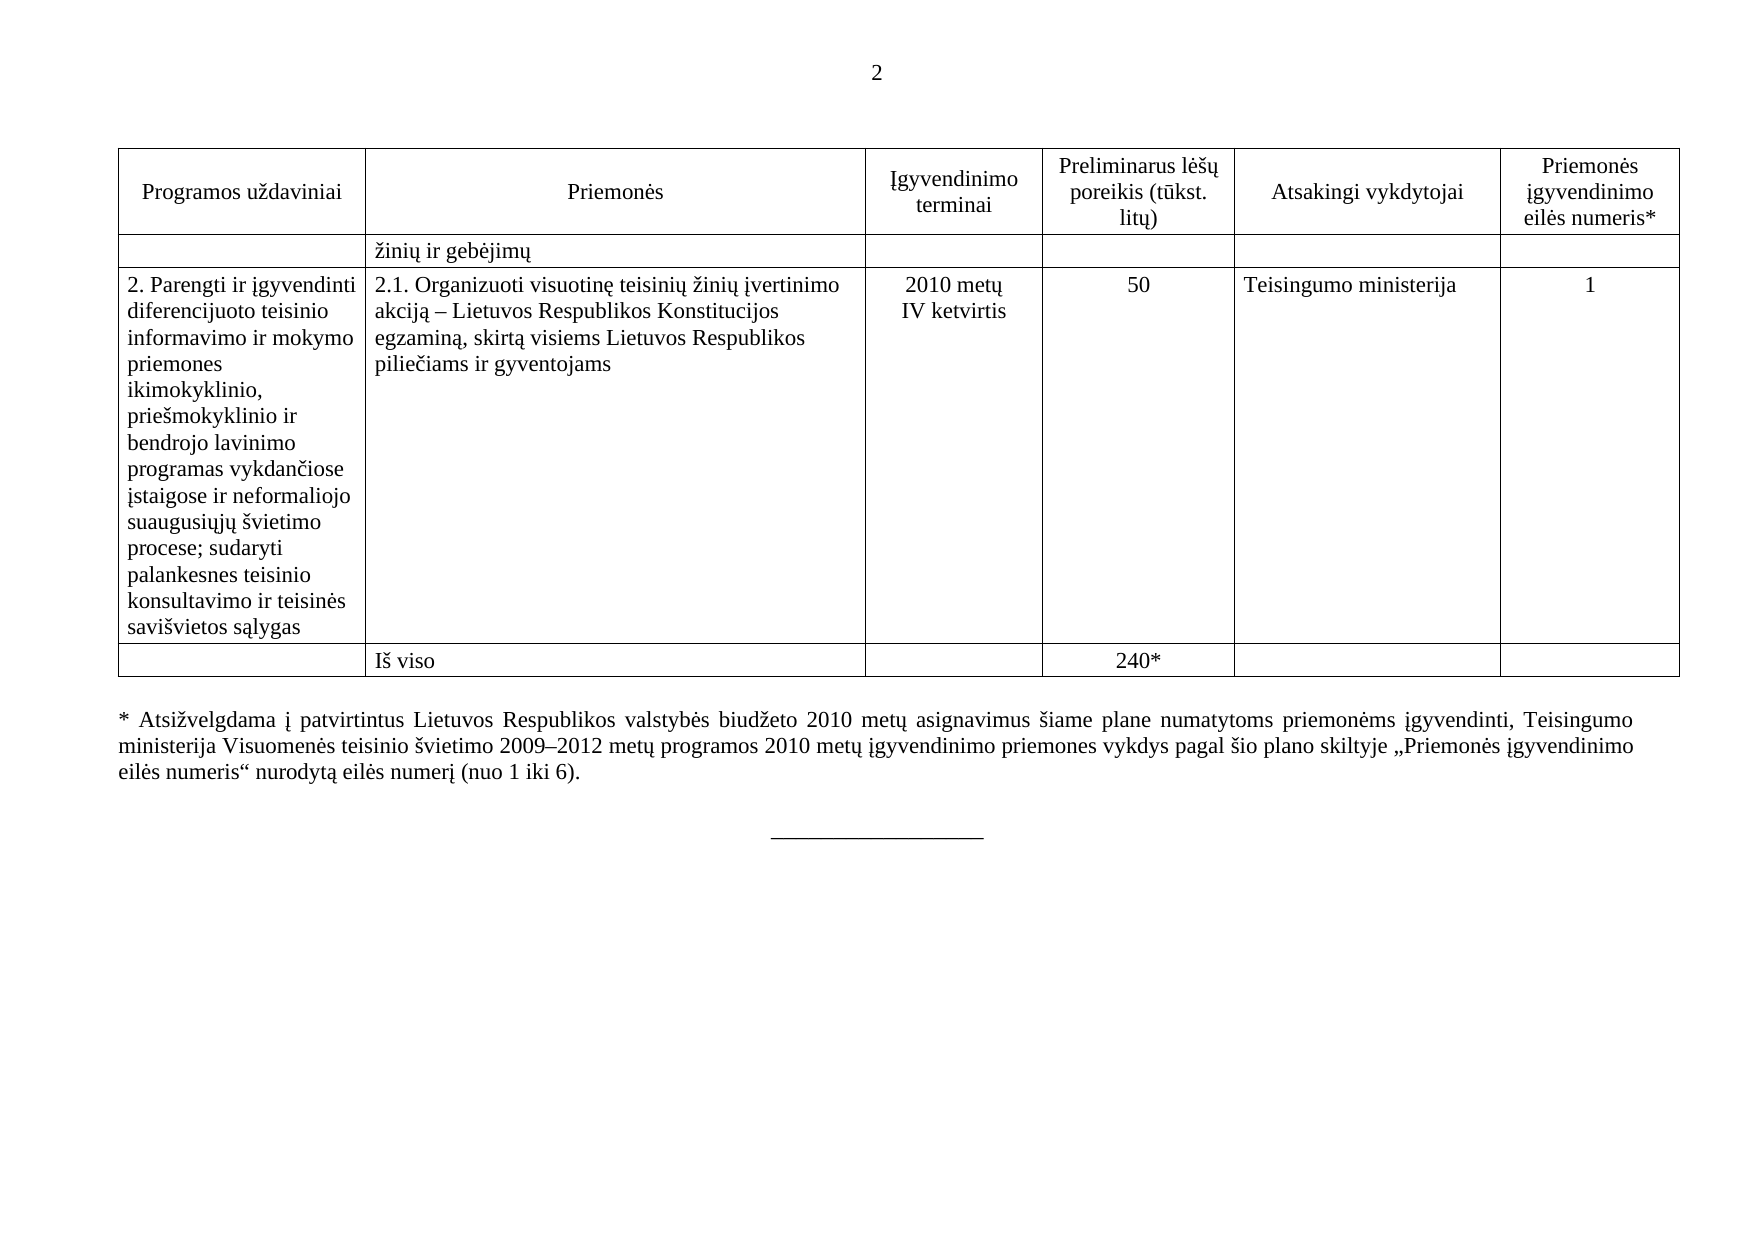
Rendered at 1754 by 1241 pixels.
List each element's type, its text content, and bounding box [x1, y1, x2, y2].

table_cell Iš viso [366, 644, 865, 676]
table_cell [1501, 644, 1679, 676]
table_header Programos uždaviniai [119, 149, 365, 234]
table_header Preliminarus lėšų poreikis (tūkst. litų) [1043, 149, 1234, 234]
table_header Priemonės [366, 149, 865, 234]
table_cell [1235, 644, 1500, 676]
table_cell Teisingumo ministerija [1235, 268, 1500, 643]
text _________________ [118, 813, 1636, 842]
table_cell [1043, 235, 1234, 267]
table_header Priemonės įgyvendinimo eilės numeris* [1501, 149, 1679, 234]
table_cell [1235, 235, 1500, 267]
table_cell [119, 235, 365, 267]
table_cell 2. Parengti ir įgyvendinti diferencijuoto teisinio informavimo ir mokymo priemones ikimokyklinio, priešmokyklinio ir bendrojo lavinimo programas vykdančiose įstaigose ir neformaliojo suaugusiųjų švietimo procese; sudaryti palankesnes teisinio konsultavimo ir teisinės savišvietos sąlygas [119, 268, 365, 643]
table_cell 1 [1501, 268, 1679, 643]
table_cell žinių ir gebėjimų [366, 235, 865, 267]
table_cell 240* [1043, 644, 1234, 676]
table_cell [119, 644, 365, 676]
text * Atsižvelgdama į patvirtintus Lietuvos Respublikos valstybės biudžeto 2010 metų asignavimus šiame plane numatytoms priemonėms įgyvendinti, Teisingumo ministerija Visuomenės teisinio švietimo 2009–2012 metų programos 2010 metų įgyvendinimo priemones vykdys pagal šio plano skiltyje „Priemonės įgyvendinimo eilės numeris“ nurodytą eilės numerį (nuo 1 iki 6). [118, 706, 1636, 785]
table_cell [1501, 235, 1679, 267]
table_cell 50 [1043, 268, 1234, 643]
table_cell 2.1. Organizuoti visuotinę teisinių žinių įvertinimo akciją – Lietuvos Respublikos Konstitucijos egzaminą, skirtą visiems Lietuvos Respublikos piliečiams ir gyventojams [366, 268, 865, 643]
table_header Atsakingi vykdytojai [1235, 149, 1500, 234]
table_header Įgyvendinimo terminai [866, 149, 1042, 234]
table_cell [866, 644, 1042, 676]
table_cell 2010 metų IV ketvirtis [866, 268, 1042, 643]
table_cell [866, 235, 1042, 267]
